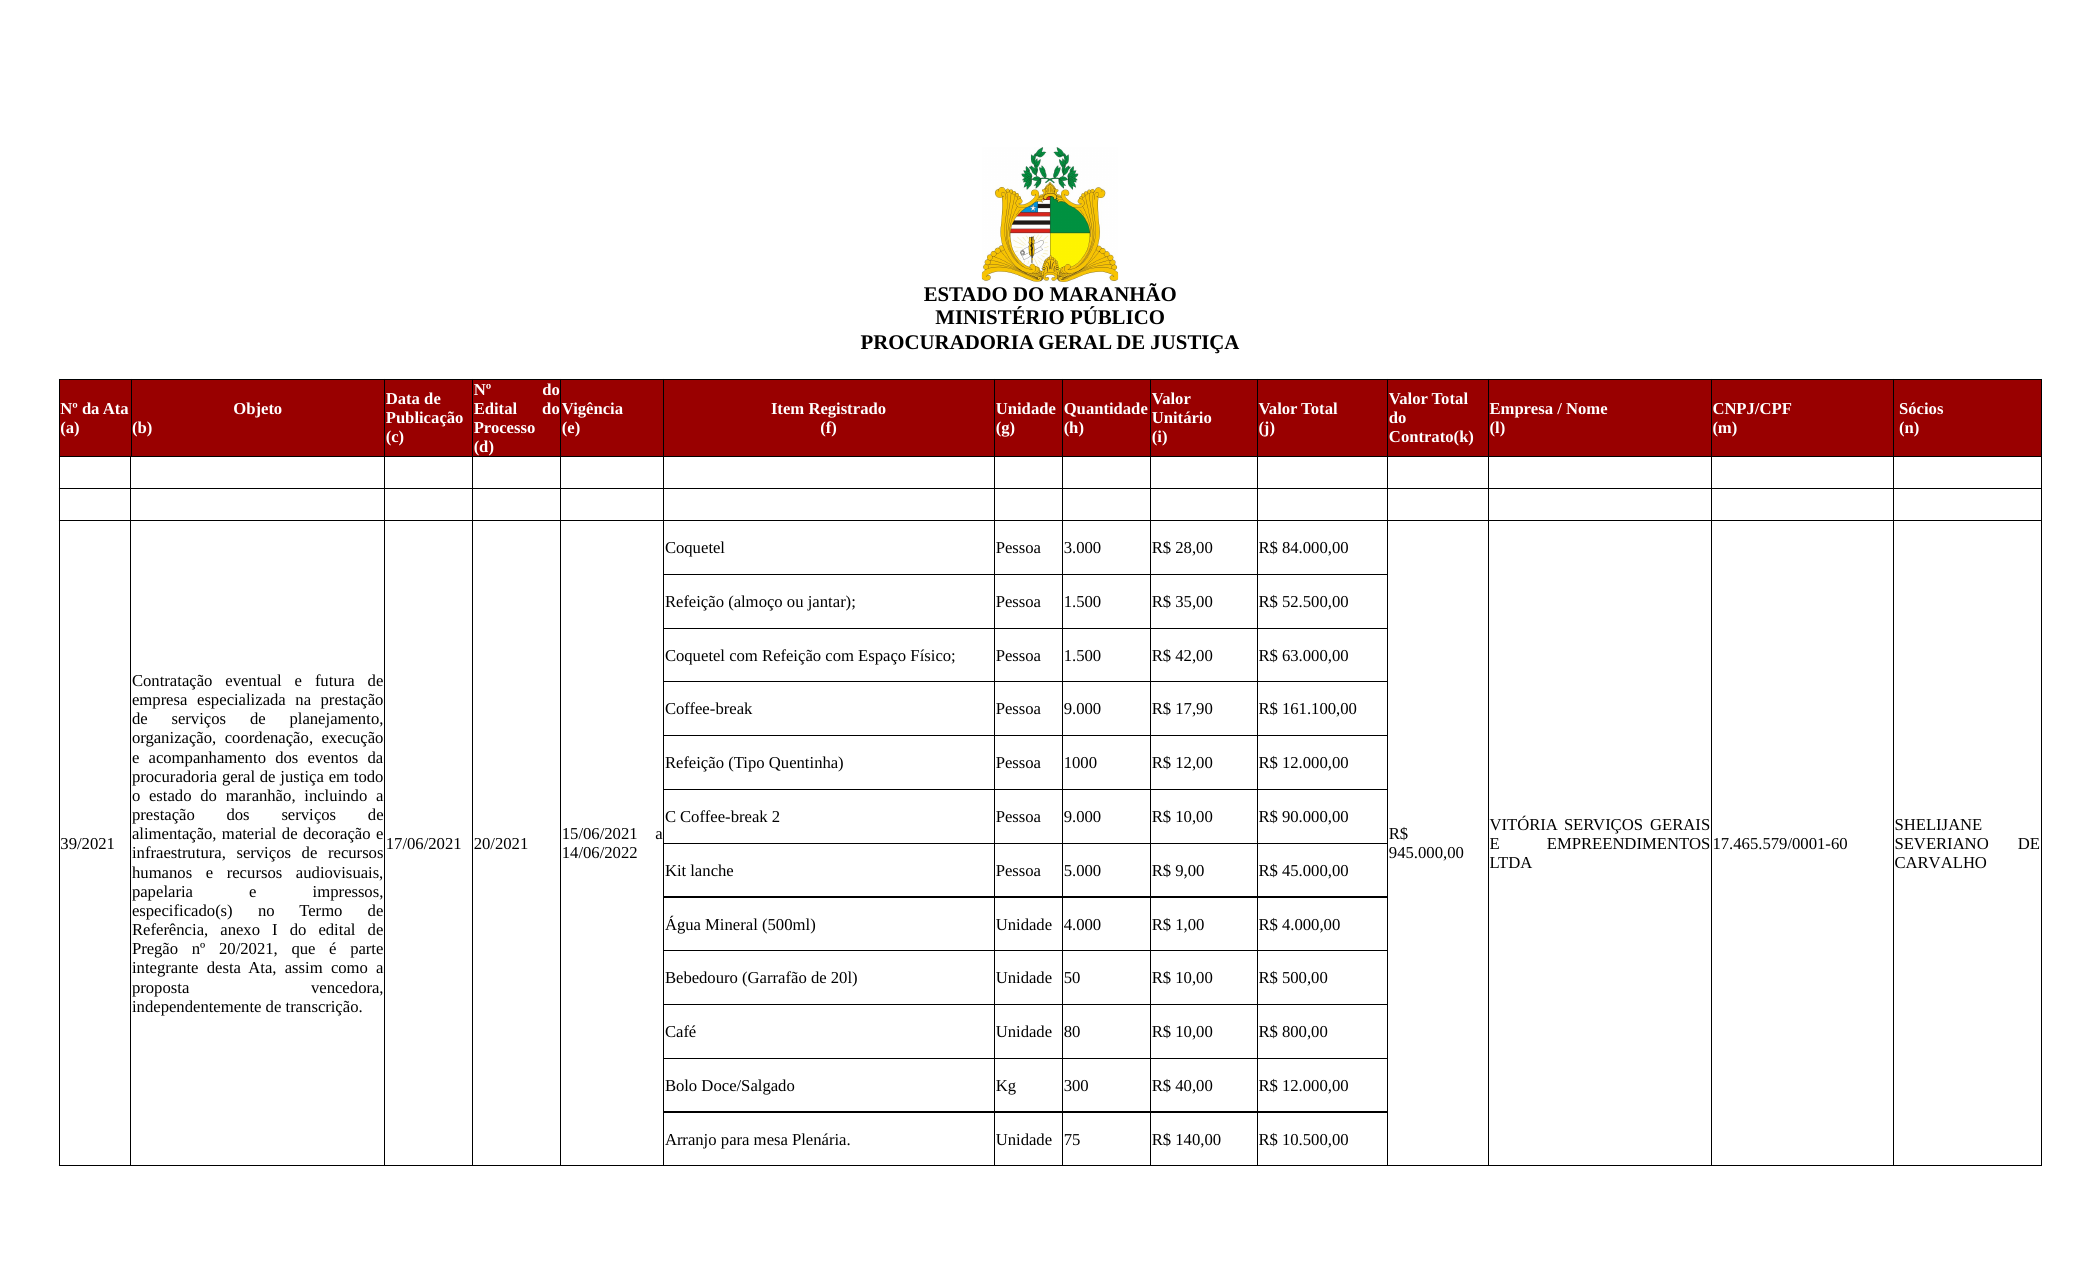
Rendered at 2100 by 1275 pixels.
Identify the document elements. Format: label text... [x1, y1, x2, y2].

table_cell R$ 17,90 [1151, 682, 1257, 735]
table_cell R$ 45.000,00 [1258, 844, 1387, 896]
table_cell [1151, 457, 1257, 488]
table_cell R$ 35,00 [1151, 575, 1257, 628]
table_cell 1.500 [1063, 629, 1150, 681]
table_cell Café [664, 1005, 994, 1058]
table_cell R$ 12.000,00 [1258, 1059, 1387, 1111]
table_cell Contratação eventual e futura de empresa especializada na prestação de serviços de planejamento, organização, coordenação, execução e acompanhamento dos eventos da procuradoria geral de justiça em todo o estado do maranhão, incluindo a prestação dos serviços de alimentação, material de decoração e infraestrutura, serviços de recursos humanos e recursos audiovisuais, papelaria e impressos, especificado(s) no Termo de Referência, anexo I do edital de Pregão nº 20/2021, que é parte integrante desta Ata, assim como a proposta vencedora, independentemente de transcrição. [131, 521, 384, 1165]
table_cell [473, 457, 560, 488]
table_cell [664, 489, 994, 520]
table_cell C Coffee-break 2 [664, 790, 994, 843]
table_cell 3.000 [1063, 521, 1150, 574]
table_cell [561, 457, 663, 488]
table_cell Unidade [995, 951, 1062, 1004]
table_header Empresa / Nome (l) [1489, 380, 1711, 456]
table_cell [60, 489, 130, 520]
table_cell 1.500 [1063, 575, 1150, 628]
table_cell R$ 84.000,00 [1258, 521, 1387, 574]
table_cell R$ 90.000,00 [1258, 790, 1387, 843]
table_cell Pessoa [995, 790, 1062, 843]
table_cell R$ 10.500,00 [1258, 1113, 1387, 1165]
table_cell Coquetel com Refeição com Espaço Físico; [664, 629, 994, 681]
table_cell [385, 457, 472, 488]
table_cell R$ 10,00 [1151, 1005, 1257, 1058]
table_cell [1063, 457, 1150, 488]
table_cell 4.000 [1063, 898, 1150, 950]
table_cell R$ 10,00 [1151, 790, 1257, 843]
table_header Valor Total do Contrato(k) [1388, 380, 1488, 456]
table_cell 80 [1063, 1005, 1150, 1058]
table_cell 1000 [1063, 736, 1150, 789]
picture [981, 147, 1119, 282]
table_cell R$ 1,00 [1151, 898, 1257, 950]
table_header Vigência (e) [561, 380, 663, 456]
table_cell Coquetel [664, 521, 994, 574]
table_cell Kg [995, 1059, 1062, 1111]
table_cell 20/2021 [473, 521, 560, 1165]
table_cell [1712, 489, 1893, 520]
table_cell [1258, 457, 1387, 488]
table_cell [60, 457, 130, 488]
table_cell 5.000 [1063, 844, 1150, 896]
table_cell R$ 28,00 [1151, 521, 1257, 574]
table_cell R$ 4.000,00 [1258, 898, 1387, 950]
table_header Nº da Ata (a) [60, 380, 131, 456]
table_cell Refeição (Tipo Quentinha) [664, 736, 994, 789]
table_cell 50 [1063, 951, 1150, 1004]
table_cell 9.000 [1063, 682, 1150, 735]
table_cell Pessoa [995, 736, 1062, 789]
table_cell Unidade [995, 898, 1062, 950]
table_cell Kit lanche [664, 844, 994, 896]
table_cell Unidade [995, 1113, 1062, 1165]
table_header Unidade (g) [995, 380, 1062, 456]
table_cell [1388, 489, 1488, 520]
table_cell 75 [1063, 1113, 1150, 1165]
table_cell Bebedouro (Garrafão de 20l) [664, 951, 994, 1004]
table_cell [1063, 489, 1150, 520]
table_cell [1151, 489, 1257, 520]
table_cell Arranjo para mesa Plenária. [664, 1113, 994, 1165]
table_cell Pessoa [995, 844, 1062, 896]
table_cell R$ 9,00 [1151, 844, 1257, 896]
table_cell Água Mineral (500ml) [664, 898, 994, 950]
table_cell R$ 12,00 [1151, 736, 1257, 789]
table_header Nº do Edital do Processo (d) [473, 380, 560, 456]
table_cell [1489, 489, 1711, 520]
table_cell R$ 945.000,00 [1388, 521, 1488, 1165]
table_cell [995, 489, 1062, 520]
table_cell Pessoa [995, 521, 1062, 574]
table_cell Refeição (almoço ou jantar); [664, 575, 994, 628]
table_cell Pessoa [995, 575, 1062, 628]
table_cell 39/2021 [60, 521, 130, 1165]
table_cell R$ 500,00 [1258, 951, 1387, 1004]
table_cell R$ 42,00 [1151, 629, 1257, 681]
table_cell Pessoa [995, 682, 1062, 735]
table_header Quantidade (h) [1063, 380, 1150, 456]
table_cell Pessoa [995, 629, 1062, 681]
table_cell [1894, 489, 2041, 520]
table_cell R$ 10,00 [1151, 951, 1257, 1004]
table_cell [664, 457, 994, 488]
table_header Item Registrado (f) [664, 380, 994, 456]
table_cell 9.000 [1063, 790, 1150, 843]
table_cell 17/06/2021 [385, 521, 472, 1165]
table_header Data de Publicação (c) [385, 380, 472, 456]
table_cell [1712, 457, 1893, 488]
table_cell R$ 52.500,00 [1258, 575, 1387, 628]
table_cell [1489, 457, 1711, 488]
table_cell 15/06/2021 a 14/06/2022 [561, 521, 663, 1165]
table_header CNPJ/CPF (m) [1712, 380, 1893, 456]
table_cell 300 [1063, 1059, 1150, 1111]
table_cell SHELIJANE SEVERIANO DE CARVALHO [1894, 521, 2041, 1165]
table_cell [1258, 489, 1387, 520]
table_cell [131, 489, 384, 520]
table_header Valor Unitário (i) [1151, 380, 1257, 456]
table_cell [1894, 457, 2041, 488]
table_cell [131, 457, 384, 488]
table_header Valor Total (j) [1258, 380, 1387, 456]
table_cell Bolo Doce/Salgado [664, 1059, 994, 1111]
table_cell R$ 63.000,00 [1258, 629, 1387, 681]
table_cell R$ 800,00 [1258, 1005, 1387, 1058]
table_header Objeto (b) [132, 380, 384, 456]
table_cell [1388, 457, 1488, 488]
table_cell 17.465.579/0001-60 [1712, 521, 1893, 1165]
table_cell R$ 40,00 [1151, 1059, 1257, 1111]
table_cell R$ 140,00 [1151, 1113, 1257, 1165]
table_cell [473, 489, 560, 520]
table_cell Unidade [995, 1005, 1062, 1058]
table_cell [385, 489, 472, 520]
table_cell [561, 489, 663, 520]
table_cell VITÓRIA SERVIÇOS GERAIS E EMPREENDIMENTOS LTDA [1489, 521, 1711, 1165]
table_header Sócios (n) [1894, 380, 2041, 456]
table_cell R$ 161.100,00 [1258, 682, 1387, 735]
table_cell [995, 457, 1062, 488]
table_cell R$ 12.000,00 [1258, 736, 1387, 789]
table_cell Coffee-break [664, 682, 994, 735]
